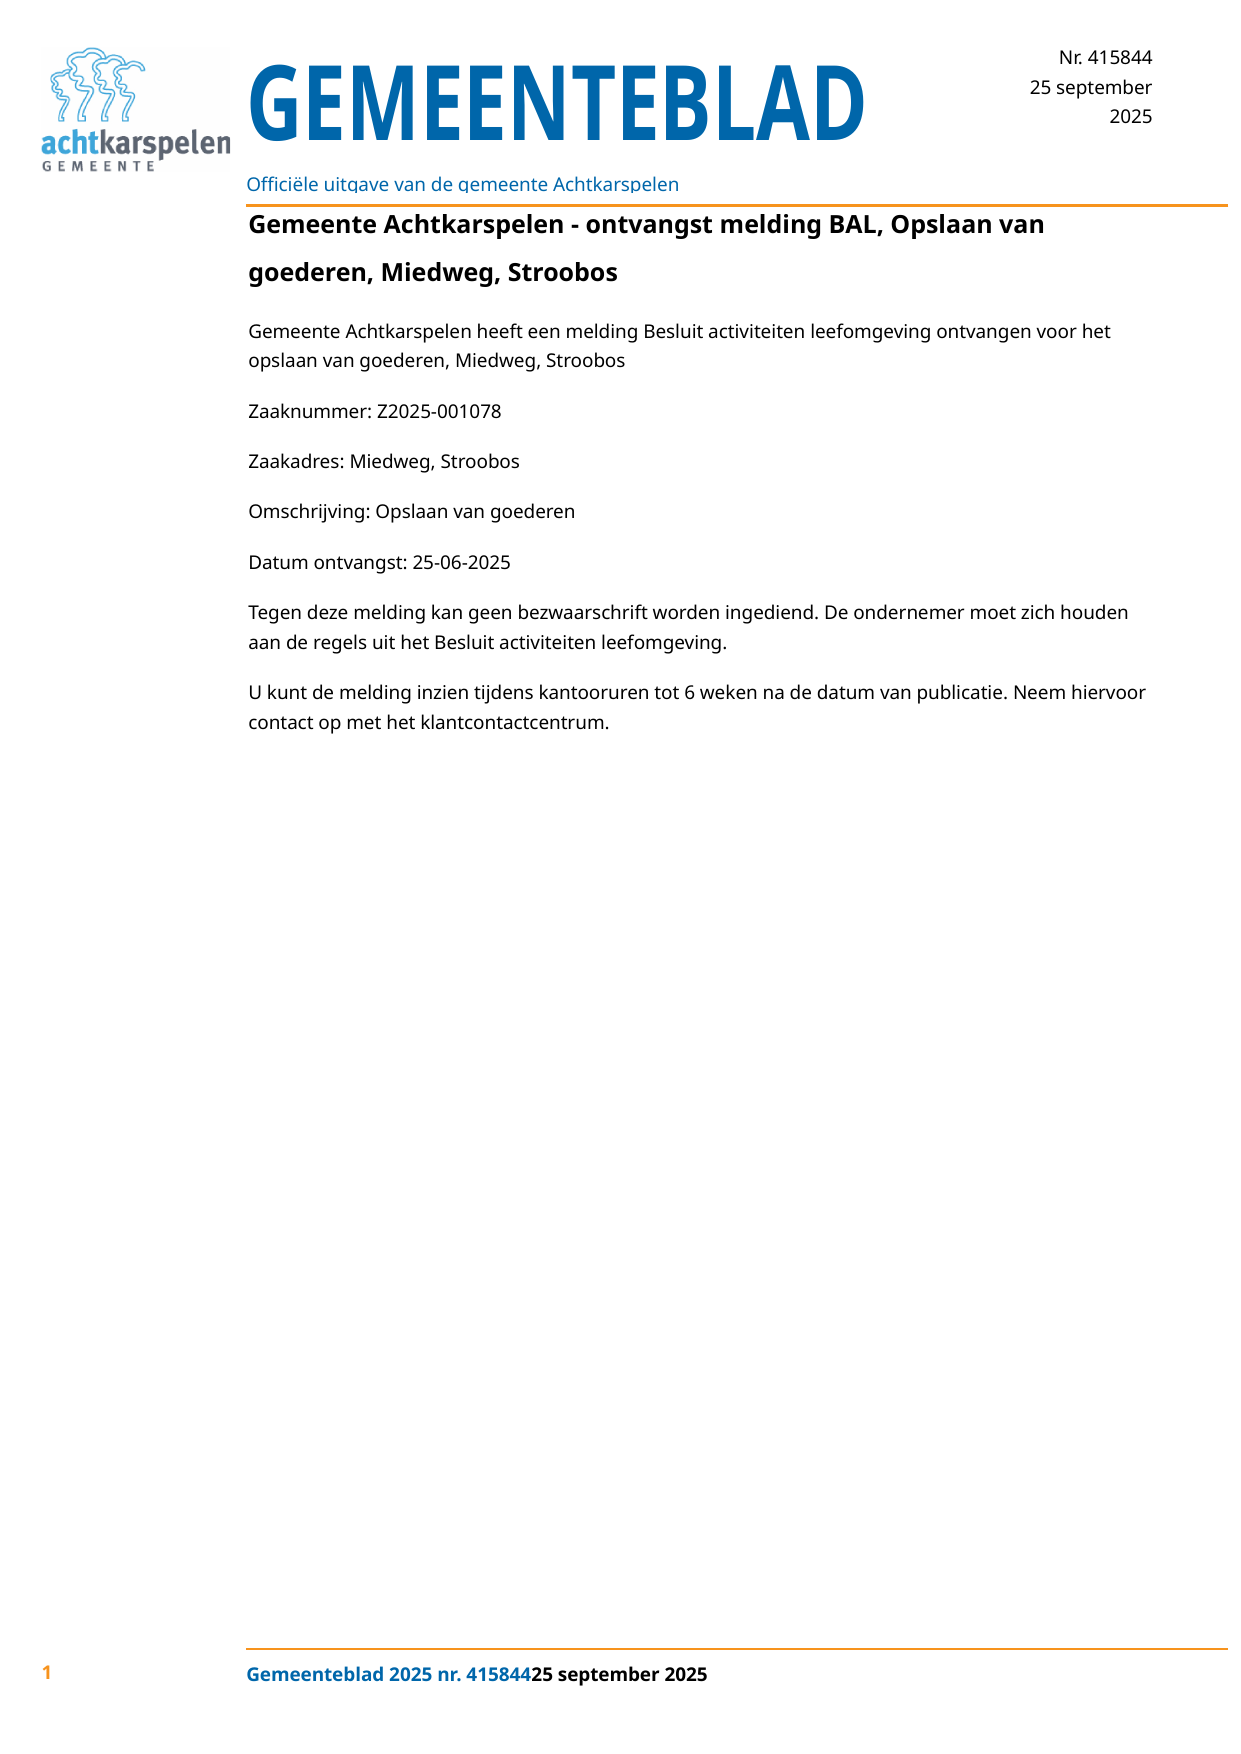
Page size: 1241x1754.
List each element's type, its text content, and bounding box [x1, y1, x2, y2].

text U kunt de melding inzien tijdens kantooruren tot 6 weken na de datum van publicatie. Neem hiervoor contact op met het klantcontactcentrum. [248, 679, 1152, 735]
text Zaakadres: Miedweg, Stroobos [248, 448, 1152, 474]
text Omschrijving: Opslaan van goederen [248, 499, 1152, 524]
text Gemeente Achtkarspelen - ontvangst melding BAL, Opslaan van goederen, Miedweg, Stroobos [248, 207, 1152, 288]
text Datum ontvangst: 25-06-2025 [248, 549, 1152, 575]
text Gemeente Achtkarspelen heeft een melding Besluit activiteiten leefomgeving ontvangen voor het opslaan van goederen, Miedweg, Stroobos [248, 318, 1152, 373]
text Zaaknummer: Z2025-001078 [248, 398, 1152, 424]
text Tegen deze melding kan geen bezwaarschrift worden ingediend. De ondernemer moet zich houden aan de regels uit het Besluit activiteiten leefomgeving. [248, 599, 1152, 655]
picture [41, 47, 231, 172]
